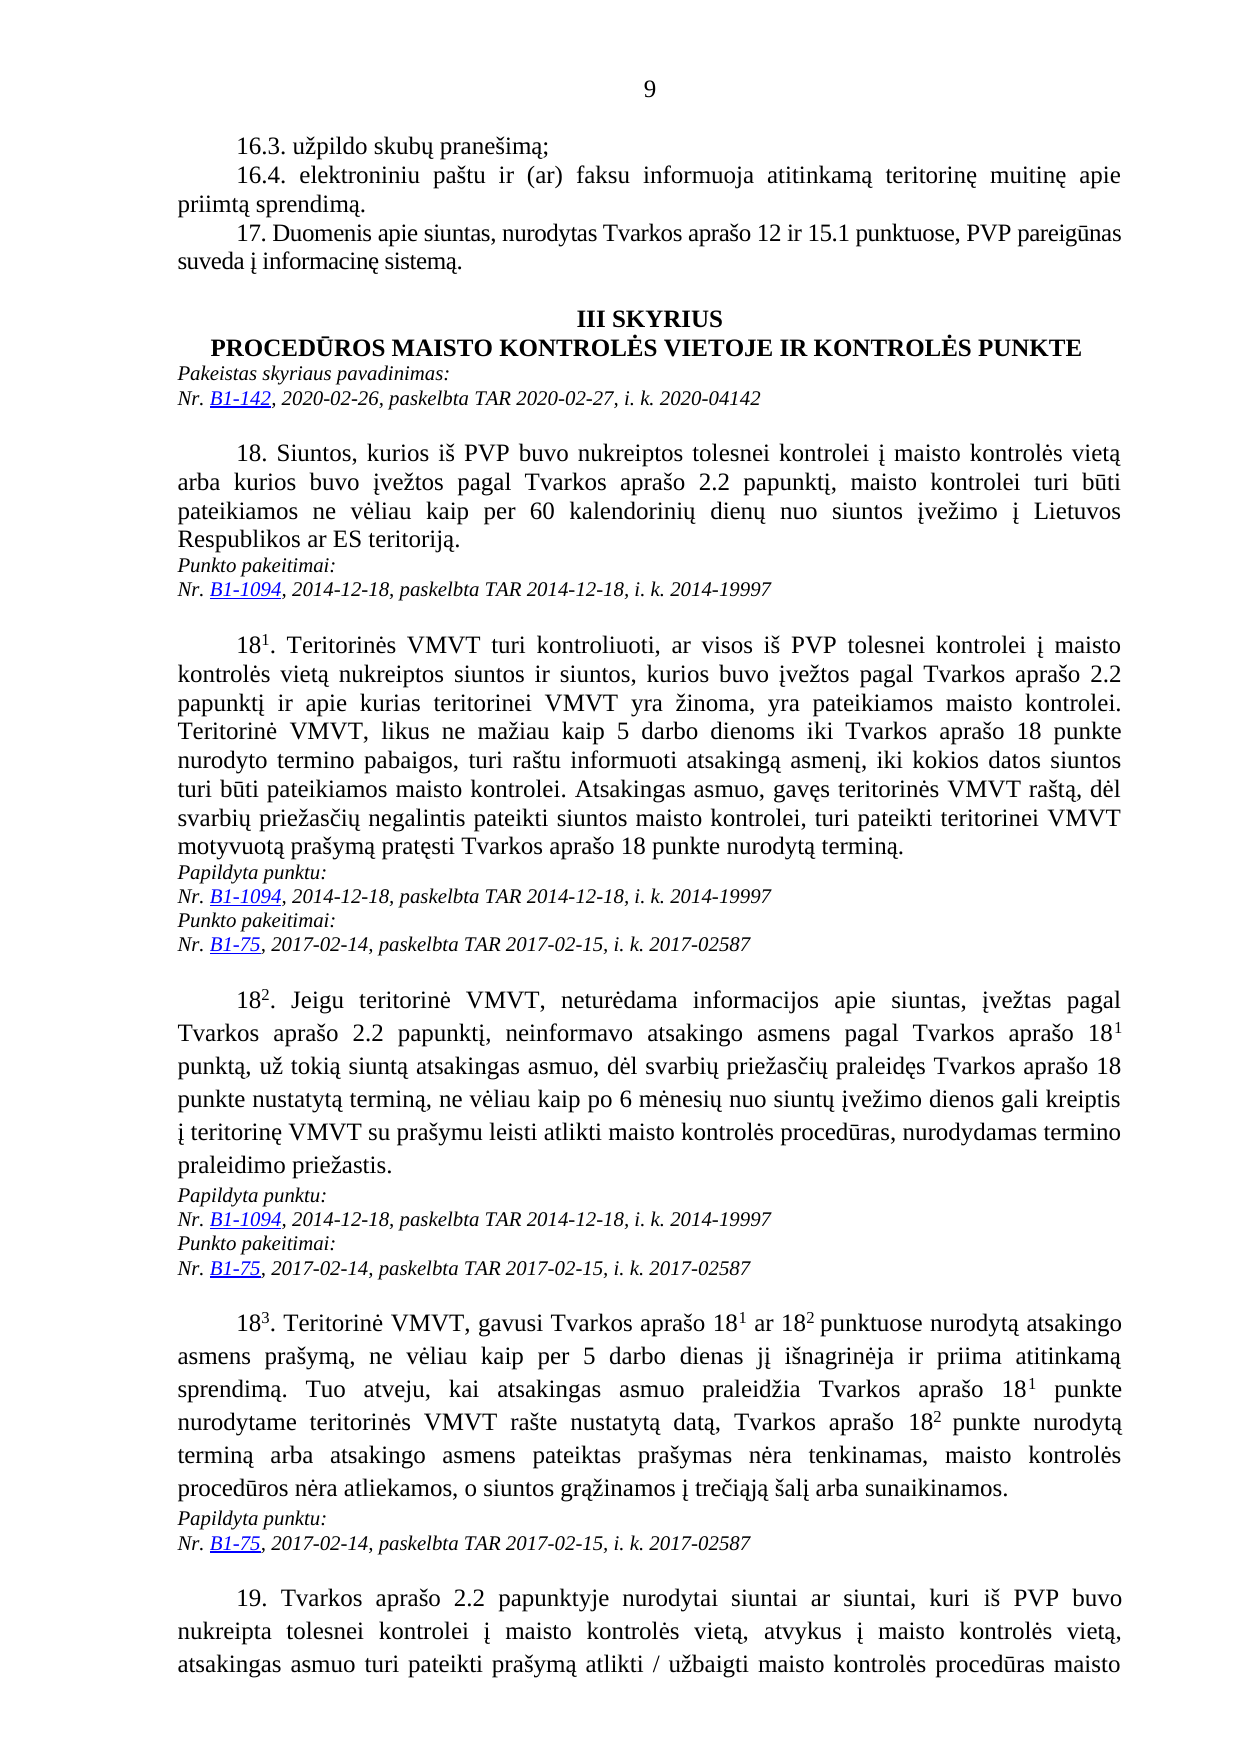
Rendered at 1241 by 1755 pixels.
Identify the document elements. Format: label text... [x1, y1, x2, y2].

text 17. Duomenis apie siuntas, nurodytas Tvarkos aprašo 12 ir 15.1 punktuose, PVP pareigūnas suveda į informacinę sistemą. [177, 218, 1122, 275]
text Punkto pakeitimai: [177, 1231, 1122, 1255]
text Papildyta punktu: [177, 1506, 1122, 1530]
text Punkto pakeitimai: [177, 553, 1122, 577]
text III SKYRIUS PROCEDŪROS MAISTO KONTROLĖS VIETOJE IR KONTROLĖS PUNKTE [177, 304, 1122, 361]
text 16.3. užpildo skubų pranešimą; [177, 131, 1122, 160]
text Nr. B1-142, 2020-02-26, paskelbta TAR 2020-02-27, i. k. 2020-04142 [177, 385, 1122, 409]
text Punkto pakeitimai: [177, 908, 1122, 932]
text Nr. B1-1094, 2014-12-18, paskelbta TAR 2014-12-18, i. k. 2014-19997 [177, 884, 1122, 908]
text Papildyta punktu: [177, 1183, 1122, 1207]
text Nr. B1-75, 2017-02-14, paskelbta TAR 2017-02-15, i. k. 2017-02587 [177, 1255, 1122, 1279]
text 181. Teritorinės VMVT turi kontroliuoti, ar visos iš PVP tolesnei kontrolei į maisto kontrolės vietą nukreiptos siuntos ir siuntos, kurios buvo įvežtos pagal Tvarkos aprašo 2.2 papunktį ir apie kurias teritorinei VMVT yra žinoma, yra pateikiamos maisto kontrolei. Teritorinė VMVT, likus ne mažiau kaip 5 darbo dienoms iki Tvarkos aprašo 18 punkte nurodyto termino pabaigos, turi raštu informuoti atsakingą asmenį, iki kokios datos siuntos turi būti pateikiamos maisto kontrolei. Atsakingas asmuo, gavęs teritorinės VMVT raštą, dėl svarbių priežasčių negalintis pateikti siuntos maisto kontrolei, turi pateikti teritorinei VMVT motyvuotą prašymą pratęsti Tvarkos aprašo 18 punkte nurodytą terminą. [177, 630, 1122, 860]
text Nr. B1-1094, 2014-12-18, paskelbta TAR 2014-12-18, i. k. 2014-19997 [177, 577, 1122, 601]
text 19. Tvarkos aprašo 2.2 papunktyje nurodytai siuntai ar siuntai, kuri iš PVP buvo nukreipta tolesnei kontrolei į maisto kontrolės vietą, atvykus į maisto kontrolės vietą, atsakingas asmuo turi pateikti prašymą atlikti / užbaigti maisto kontrolės procedūras maisto [177, 1583, 1122, 1678]
text 18. Siuntos, kurios iš PVP buvo nukreiptos tolesnei kontrolei į maisto kontrolės vietą arba kurios buvo įvežtos pagal Tvarkos aprašo 2.2 papunktį, maisto kontrolei turi būti pateikiamos ne vėliau kaip per 60 kalendorinių dienų nuo siuntos įvežimo į Lietuvos Respublikos ar ES teritoriją. [177, 438, 1122, 553]
text Papildyta punktu: [177, 860, 1122, 884]
text Nr. B1-1094, 2014-12-18, paskelbta TAR 2014-12-18, i. k. 2014-19997 [177, 1207, 1122, 1231]
text Pakeistas skyriaus pavadinimas: [177, 361, 1122, 385]
text Nr. B1-75, 2017-02-14, paskelbta TAR 2017-02-15, i. k. 2017-02587 [177, 932, 1122, 956]
text 16.4. elektroniniu paštu ir (ar) faksu informuoja atitinkamą teritorinę muitinę apie priimtą sprendimą. [177, 160, 1122, 218]
text Nr. B1-75, 2017-02-14, paskelbta TAR 2017-02-15, i. k. 2017-02587 [177, 1530, 1122, 1554]
text 183. Teritorinė VMVT, gavusi Tvarkos aprašo 181 ar 182 punktuose nurodytą atsakingo asmens prašymą, ne vėliau kaip per 5 darbo dienas jį išnagrinėja ir priima atitinkamą sprendimą. Tuo atveju, kai atsakingas asmuo praleidžia Tvarkos aprašo 181 punkte nurodytame teritorinės VMVT rašte nustatytą datą, Tvarkos aprašo 182 punkte nurodytą terminą arba atsakingo asmens pateiktas prašymas nėra tenkinamas, maisto kontrolės procedūros nėra atliekamos, o siuntos grąžinamos į trečiąją šalį arba sunaikinamos. [177, 1308, 1122, 1502]
text 182. Jeigu teritorinė VMVT, neturėdama informacijos apie siuntas, įvežtas pagal Tvarkos aprašo 2.2 papunktį, neinformavo atsakingo asmens pagal Tvarkos aprašo 181 punktą, už tokią siuntą atsakingas asmuo, dėl svarbių priežasčių praleidęs Tvarkos aprašo 18 punkte nustatytą terminą, ne vėliau kaip po 6 mėnesių nuo siuntų įvežimo dienos gali kreiptis į teritorinę VMVT su prašymu leisti atlikti maisto kontrolės procedūras, nurodydamas termino praleidimo priežastis. [177, 985, 1122, 1179]
